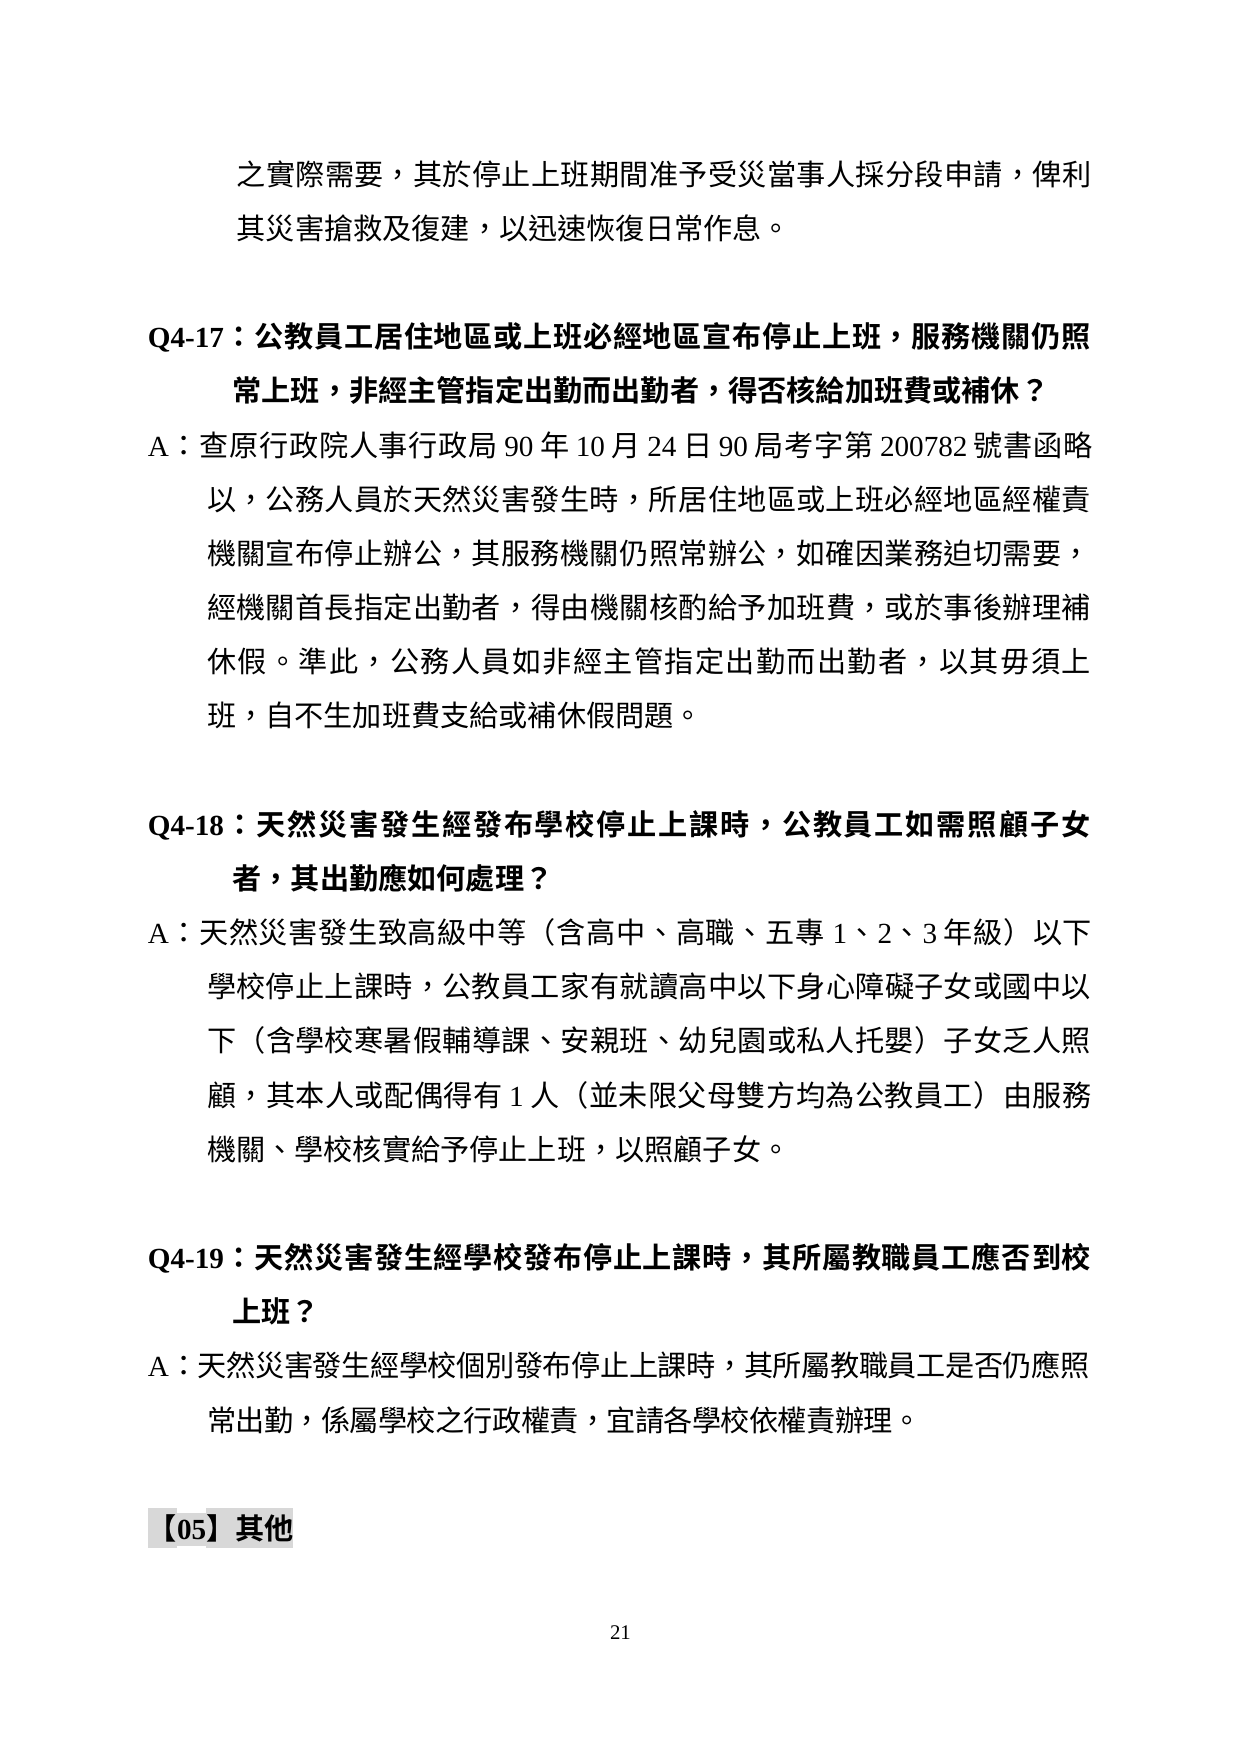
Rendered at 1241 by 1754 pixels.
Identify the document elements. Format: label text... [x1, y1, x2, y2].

text Q4-19：天然災害發生經學校發布停止上課時，其所屬教職員工應否到校上班？ [148, 1225, 1092, 1333]
text 之實際需要，其於停止上班期間准予受災當事人採分段申請，俾利其災害搶救及復建，以迅速恢復日常作息。 [148, 142, 1092, 250]
text A：查原行政院人事行政局90年10月24日90局考字第200782號書函略以，公務人員於天然災害發生時，所居住地區或上班必經地區經權責機關宣布停止辦公，其服務機關仍照常辦公，如確因業務迫切需要，經機關首長指定出勤者，得由機關核酌給予加班費，或於事後辦理補休假。準此，公務人員如非經主管指定出勤而出勤者，以其毋須上班，自不生加班費支給或補休假問題。 [148, 413, 1092, 738]
text A：天然災害發生致高級中等（含高中、高職、五專1、2、3年級）以下學校停止上課時，公教員工家有就讀高中以下身心障礙子女或國中以下（含學校寒暑假輔導課、安親班、幼兒園或私人托嬰）子女乏人照顧，其本人或配偶得有1人（並未限父母雙方均為公教員工）由服務機關、學校核實給予停止上班，以照顧子女。 [148, 900, 1092, 1171]
text Q4-18：天然災害發生經發布學校停止上課時，公教員工如需照顧子女者，其出勤應如何處理？ [148, 792, 1092, 900]
text A：天然災害發生經學校個別發布停止上課時，其所屬教職員工是否仍應照常出勤，係屬學校之行政權責，宜請各學校依權責辦理。 [148, 1333, 1092, 1442]
text 【05】其他 [148, 1496, 1092, 1550]
text Q4-17：公教員工居住地區或上班必經地區宣布停止上班，服務機關仍照常上班，非經主管指定出勤而出勤者，得否核給加班費或補休？ [148, 304, 1092, 413]
